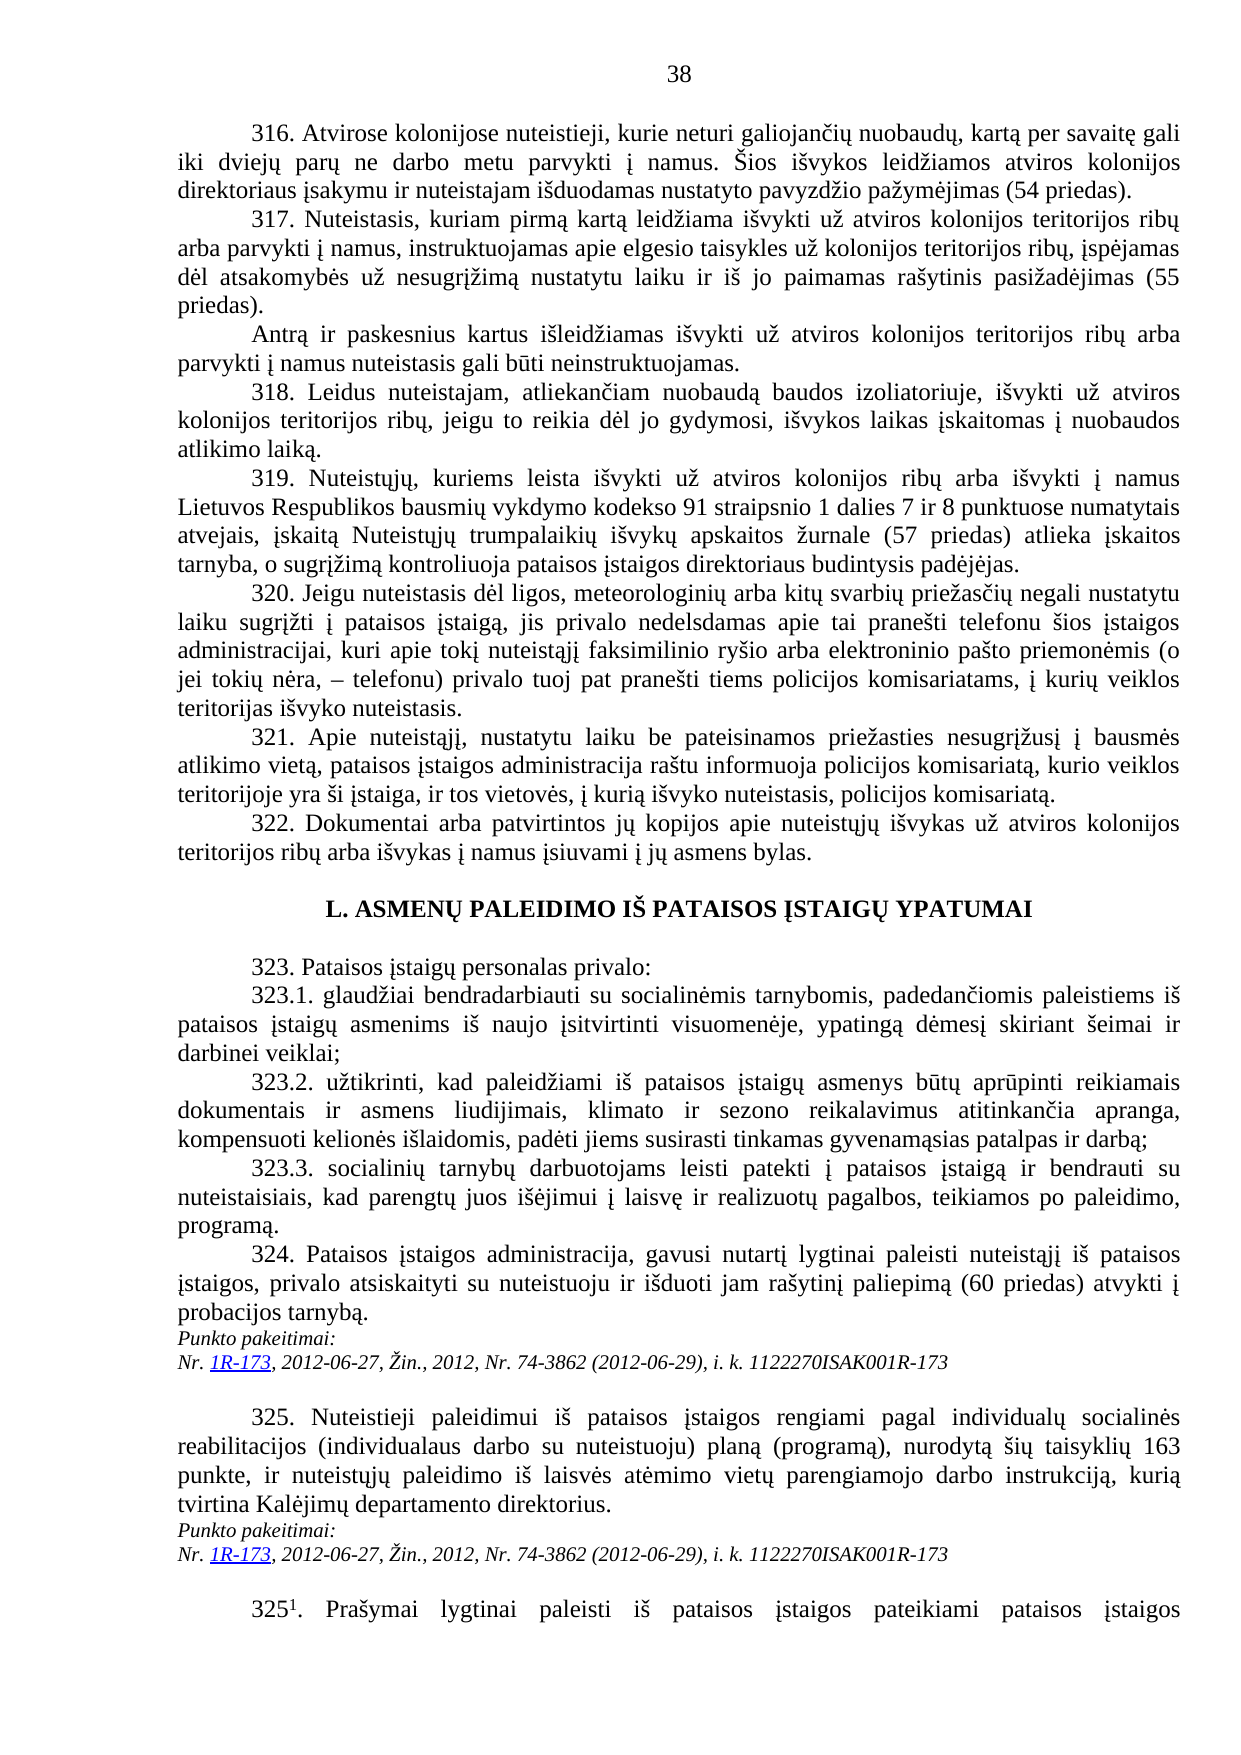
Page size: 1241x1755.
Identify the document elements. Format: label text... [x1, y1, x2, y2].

text Punkto pakeitimai: [177, 1517, 1181, 1542]
text 323.3. socialinių tarnybų darbuotojams leisti patekti į pataisos įstaigą ir bendrauti su nuteistaisiais, kad parengtų juos išėjimui į laisvę ir realizuotų pagalbos, teikiamos po paleidimo, programą. [177, 1153, 1181, 1239]
text 321. Apie nuteistąjį, nustatytu laiku be pateisinamos priežasties nesugrįžusį į bausmės atlikimo vietą, pataisos įstaigos administracija raštu informuoja policijos komisariatą, kurio veiklos teritorijoje yra ši įstaiga, ir tos vietovės, į kurią išvyko nuteistasis, policijos komisariatą. [177, 722, 1181, 808]
text 317. Nuteistasis, kuriam pirmą kartą leidžiama išvykti už atviros kolonijos teritorijos ribų arba parvykti į namus, instruktuojamas apie elgesio taisykles už kolonijos teritorijos ribų, įspėjamas dėl atsakomybės už nesugrįžimą nustatytu laiku ir iš jo paimamas rašytinis pasižadėjimas (55 priedas). [177, 204, 1181, 319]
text 319. Nuteistųjų, kuriems leista išvykti už atviros kolonijos ribų arba išvykti į namus Lietuvos Respublikos bausmių vykdymo kodekso 91 straipsnio 1 dalies 7 ir 8 punktuose numatytais atvejais, įskaitą Nuteistųjų trumpalaikių išvykų apskaitos žurnale (57 priedas) atlieka įskaitos tarnyba, o sugrįžimą kontroliuoja pataisos įstaigos direktoriaus budintysis padėjėjas. [177, 463, 1181, 578]
text 323.2. užtikrinti, kad paleidžiami iš pataisos įstaigų asmenys būtų aprūpinti reikiamais dokumentais ir asmens liudijimais, klimato ir sezono reikalavimus atitinkančia apranga, kompensuoti kelionės išlaidomis, padėti jiems susirasti tinkamas gyvenamąsias patalpas ir darbą; [177, 1067, 1181, 1153]
text Nr. 1R-173, 2012-06-27, Žin., 2012, Nr. 74-3862 (2012-06-29), i. k. 1122270ISAK001R-173 [177, 1350, 1181, 1374]
text L. ASMENŲ PALEIDIMO IŠ PATAISOS ĮSTAIGŲ YPATUMAI [177, 894, 1181, 923]
text Antrą ir paskesnius kartus išleidžiamas išvykti už atviros kolonijos teritorijos ribų arba parvykti į namus nuteistasis gali būti neinstruktuojamas. [177, 319, 1181, 377]
text 323.1. glaudžiai bendradarbiauti su socialinėmis tarnybomis, padedančiomis paleistiems iš pataisos įstaigų asmenims iš naujo įsitvirtinti visuomenėje, ypatingą dėmesį skiriant šeimai ir darbinei veiklai; [177, 981, 1181, 1067]
text Punkto pakeitimai: [177, 1326, 1181, 1350]
text Nr. 1R-173, 2012-06-27, Žin., 2012, Nr. 74-3862 (2012-06-29), i. k. 1122270ISAK001R-173 [177, 1542, 1181, 1566]
text 323. Pataisos įstaigų personalas privalo: [177, 952, 1181, 981]
text 318. Leidus nuteistajam, atliekančiam nuobaudą baudos izoliatoriuje, išvykti už atviros kolonijos teritorijos ribų, jeigu to reikia dėl jo gydymosi, išvykos laikas įskaitomas į nuobaudos atlikimo laiką. [177, 377, 1181, 463]
text 316. Atvirose kolonijose nuteistieji, kurie neturi galiojančių nuobaudų, kartą per savaitę gali iki dviejų parų ne darbo metu parvykti į namus. Šios išvykos leidžiamos atviros kolonijos direktoriaus įsakymu ir nuteistajam išduodamas nustatyto pavyzdžio pažymėjimas (54 priedas). [177, 118, 1181, 204]
text 322. Dokumentai arba patvirtintos jų kopijos apie nuteistųjų išvykas už atviros kolonijos teritorijos ribų arba išvykas į namus įsiuvami į jų asmens bylas. [177, 808, 1181, 866]
text 3251. Prašymai lygtinai paleisti iš pataisos įstaigos pateikiami pataisos įstaigos [177, 1594, 1181, 1623]
text 325. Nuteistieji paleidimui iš pataisos įstaigos rengiami pagal individualų socialinės reabilitacijos (individualaus darbo su nuteistuoju) planą (programą), nurodytą šių taisyklių 163 punkte, ir nuteistųjų paleidimo iš laisvės atėmimo vietų parengiamojo darbo instrukciją, kurią tvirtina Kalėjimų departamento direktorius. [177, 1402, 1181, 1517]
text 324. Pataisos įstaigos administracija, gavusi nutartį lygtinai paleisti nuteistąjį iš pataisos įstaigos, privalo atsiskaityti su nuteistuoju ir išduoti jam rašytinį paliepimą (60 priedas) atvykti į probacijos tarnybą. [177, 1239, 1181, 1326]
text 320. Jeigu nuteistasis dėl ligos, meteorologinių arba kitų svarbių priežasčių negali nustatytu laiku sugrįžti į pataisos įstaigą, jis privalo nedelsdamas apie tai pranešti telefonu šios įstaigos administracijai, kuri apie tokį nuteistąjį faksimilinio ryšio arba elektroninio pašto priemonėmis (o jei tokių nėra, – telefonu) privalo tuoj pat pranešti tiems policijos komisariatams, į kurių veiklos teritorijas išvyko nuteistasis. [177, 578, 1181, 722]
